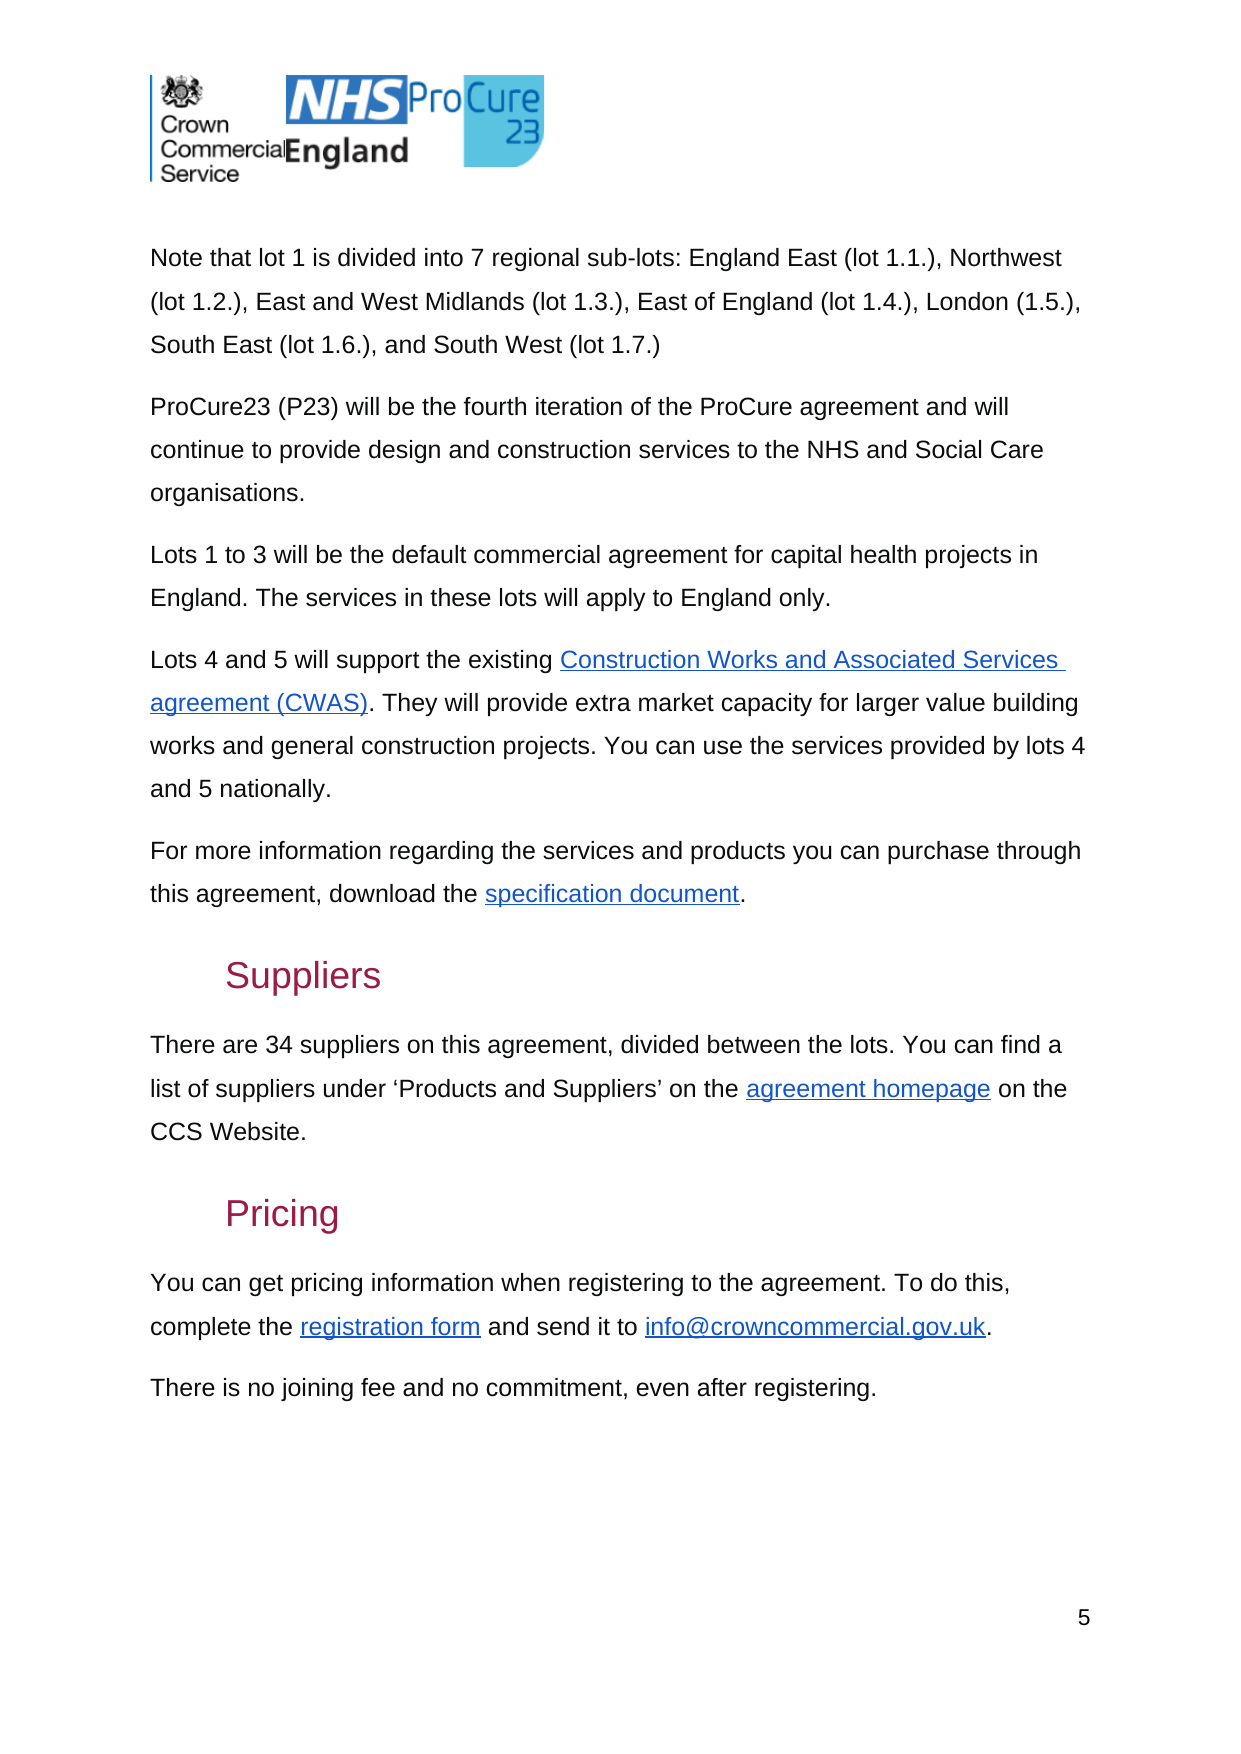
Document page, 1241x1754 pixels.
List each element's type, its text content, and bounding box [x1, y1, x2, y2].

subtitle Pricing [150, 1191, 1090, 1234]
text You can get pricing information when registering to the agreement. To do this, complete the registration form and send it to info@crowncommercial.gov.uk. [150, 1268, 1090, 1340]
text There is no joining fee and no commitment, even after registering. [150, 1373, 1090, 1402]
text Note that lot 1 is divided into 7 regional sub-lots: England East (lot 1.1.), Northwest (lot 1.2.), East and West Midlands (lot 1.3.), East of England (lot 1.4.), London (1.5.), South East (lot 1.6.), and South West (lot 1.7.) [150, 243, 1090, 358]
subtitle Suppliers [150, 953, 1090, 996]
text There are 34 suppliers on this agreement, divided between the lots. You can find a list of suppliers under ‘Products and Suppliers’ on the agreement homepage on the CCS Website. [150, 1031, 1090, 1146]
text ProCure23 (P23) will be the fourth iteration of the ProCure agreement and will continue to provide design and construction services to the NHS and Social Care organisations. [150, 391, 1090, 506]
text Lots 1 to 3 will be the default commercial agreement for capital health projects in England. The services in these lots will apply to England only. [150, 539, 1090, 611]
text Lots 4 and 5 will support the existing Construction Works and Associated Services agreement (CWAS). They will provide extra market capacity for larger value building works and general construction projects. You can use the services provided by lots 4 and 5 nationally. [150, 644, 1090, 803]
text For more information regarding the services and products you can purchase through this agreement, download the specification document. [150, 836, 1090, 908]
